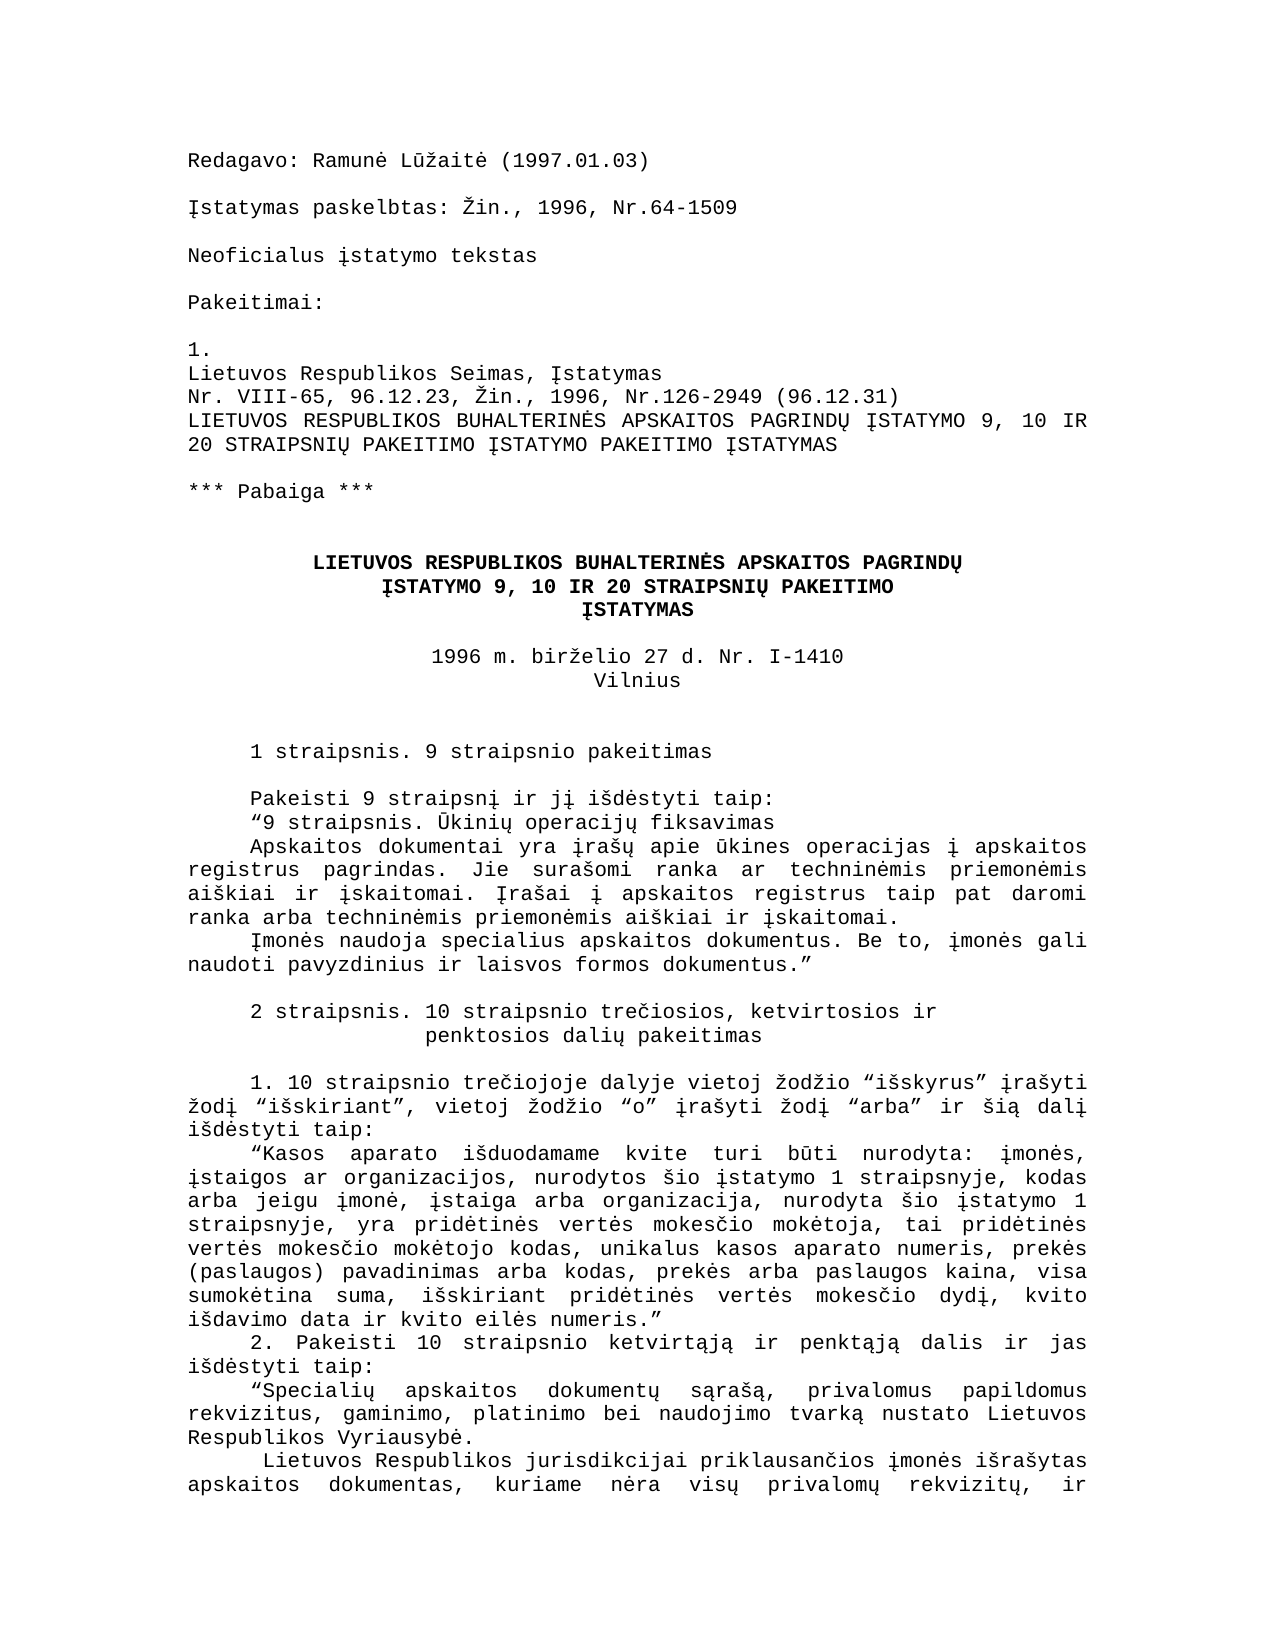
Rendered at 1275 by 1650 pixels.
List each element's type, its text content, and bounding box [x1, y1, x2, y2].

text “Kasos aparato išduodamame kvite turi būti nurodyta: įmonės, įstaigos ar organizacijos, nurodytos šio įstatymo 1 straipsnyje, kodas arba jeigu įmonė, įstaiga arba organizacija, nurodyta šio įstatymo 1 straipsnyje, yra pridėtinės vertės mokesčio mokėtoja, tai pridėtinės vertės mokesčio mokėtojo kodas, unikalus kasos aparato numeris, prekės (paslaugos) pavadinimas arba kodas, prekės arba paslaugos kaina, visa sumokėtina suma, išskiriant pridėtinės vertės mokesčio dydį, kvito išdavimo data ir kvito eilės numeris.” [187, 1143, 1087, 1332]
text 1 straipsnis. 9 straipsnio pakeitimas [187, 741, 1087, 765]
text *** Pabaiga *** [187, 481, 1087, 505]
text Pakeitimai: [187, 292, 1087, 316]
text Lietuvos Respublikos jurisdikcijai priklausančios įmonės išrašytas apskaitos dokumentas, kuriame nėra visų privalomų rekvizitų, ir [187, 1451, 1087, 1498]
text “9 straipsnis. Ūkinių operacijų fiksavimas [187, 812, 1087, 836]
text 1. 10 straipsnio trečiojoje dalyje vietoj žodžio “išskyrus” įrašyti žodį “išskiriant”, vietoj žodžio “o” įrašyti žodį “arba” ir šią dalį išdėstyti taip: [187, 1072, 1087, 1143]
text LIETUVOS RESPUBLIKOS BUHALTERINĖS APSKAITOS PAGRINDŲ ĮSTATYMO 9, 10 IR 20 STRAIPSNIŲ PAKEITIMO ĮSTATYMO PAKEITIMO ĮSTATYMAS [187, 410, 1087, 457]
text 2 straipsnis. 10 straipsnio trečiosios, ketvirtosios ir [187, 1001, 1087, 1025]
text Vilnius [187, 670, 1087, 694]
text Neoficialus įstatymo tekstas [187, 244, 1087, 268]
text penktosios dalių pakeitimas [187, 1025, 1087, 1048]
text Pakeisti 9 straipsnį ir jį išdėstyti taip: [187, 788, 1087, 812]
text “Specialių apskaitos dokumentų sąrašą, privalomus papildomus rekvizitus, gaminimo, platinimo bei naudojimo tvarką nustato Lietuvos Respublikos Vyriausybė. [187, 1379, 1087, 1451]
text Apskaitos dokumentai yra įrašų apie ūkines operacijas į apskaitos registrus pagrindas. Jie surašomi ranka ar techninėmis priemonėmis aiškiai ir įskaitomai. Įrašai į apskaitos registrus taip pat daromi ranka arba techninėmis priemonėmis aiškiai ir įskaitomai. [187, 836, 1087, 930]
text Įmonės naudoja specialius apskaitos dokumentus. Be to, įmonės gali naudoti pavyzdinius ir laisvos formos dokumentus.” [187, 930, 1087, 978]
text Nr. VIII-65, 96.12.23, Žin., 1996, Nr.126-2949 (96.12.31) [187, 386, 1087, 410]
text 2. Pakeisti 10 straipsnio ketvirtąją ir penktąją dalis ir jas išdėstyti taip: [187, 1332, 1087, 1379]
text 1996 m. birželio 27 d. Nr. I-1410 [187, 647, 1087, 670]
text Įstatymas paskelbtas: Žin., 1996, Nr.64-1509 [187, 197, 1087, 221]
text Lietuvos Respublikos Seimas, Įstatymas [187, 363, 1087, 386]
text ĮSTATYMAS [187, 599, 1087, 623]
text 1. [187, 339, 1087, 363]
text LIETUVOS RESPUBLIKOS BUHALTERINĖS APSKAITOS PAGRINDŲ [187, 552, 1087, 576]
text ĮSTATYMO 9, 10 IR 20 STRAIPSNIŲ PAKEITIMO [187, 576, 1087, 599]
text Redagavo: Ramunė Lūžaitė (1997.01.03) [187, 150, 1087, 174]
